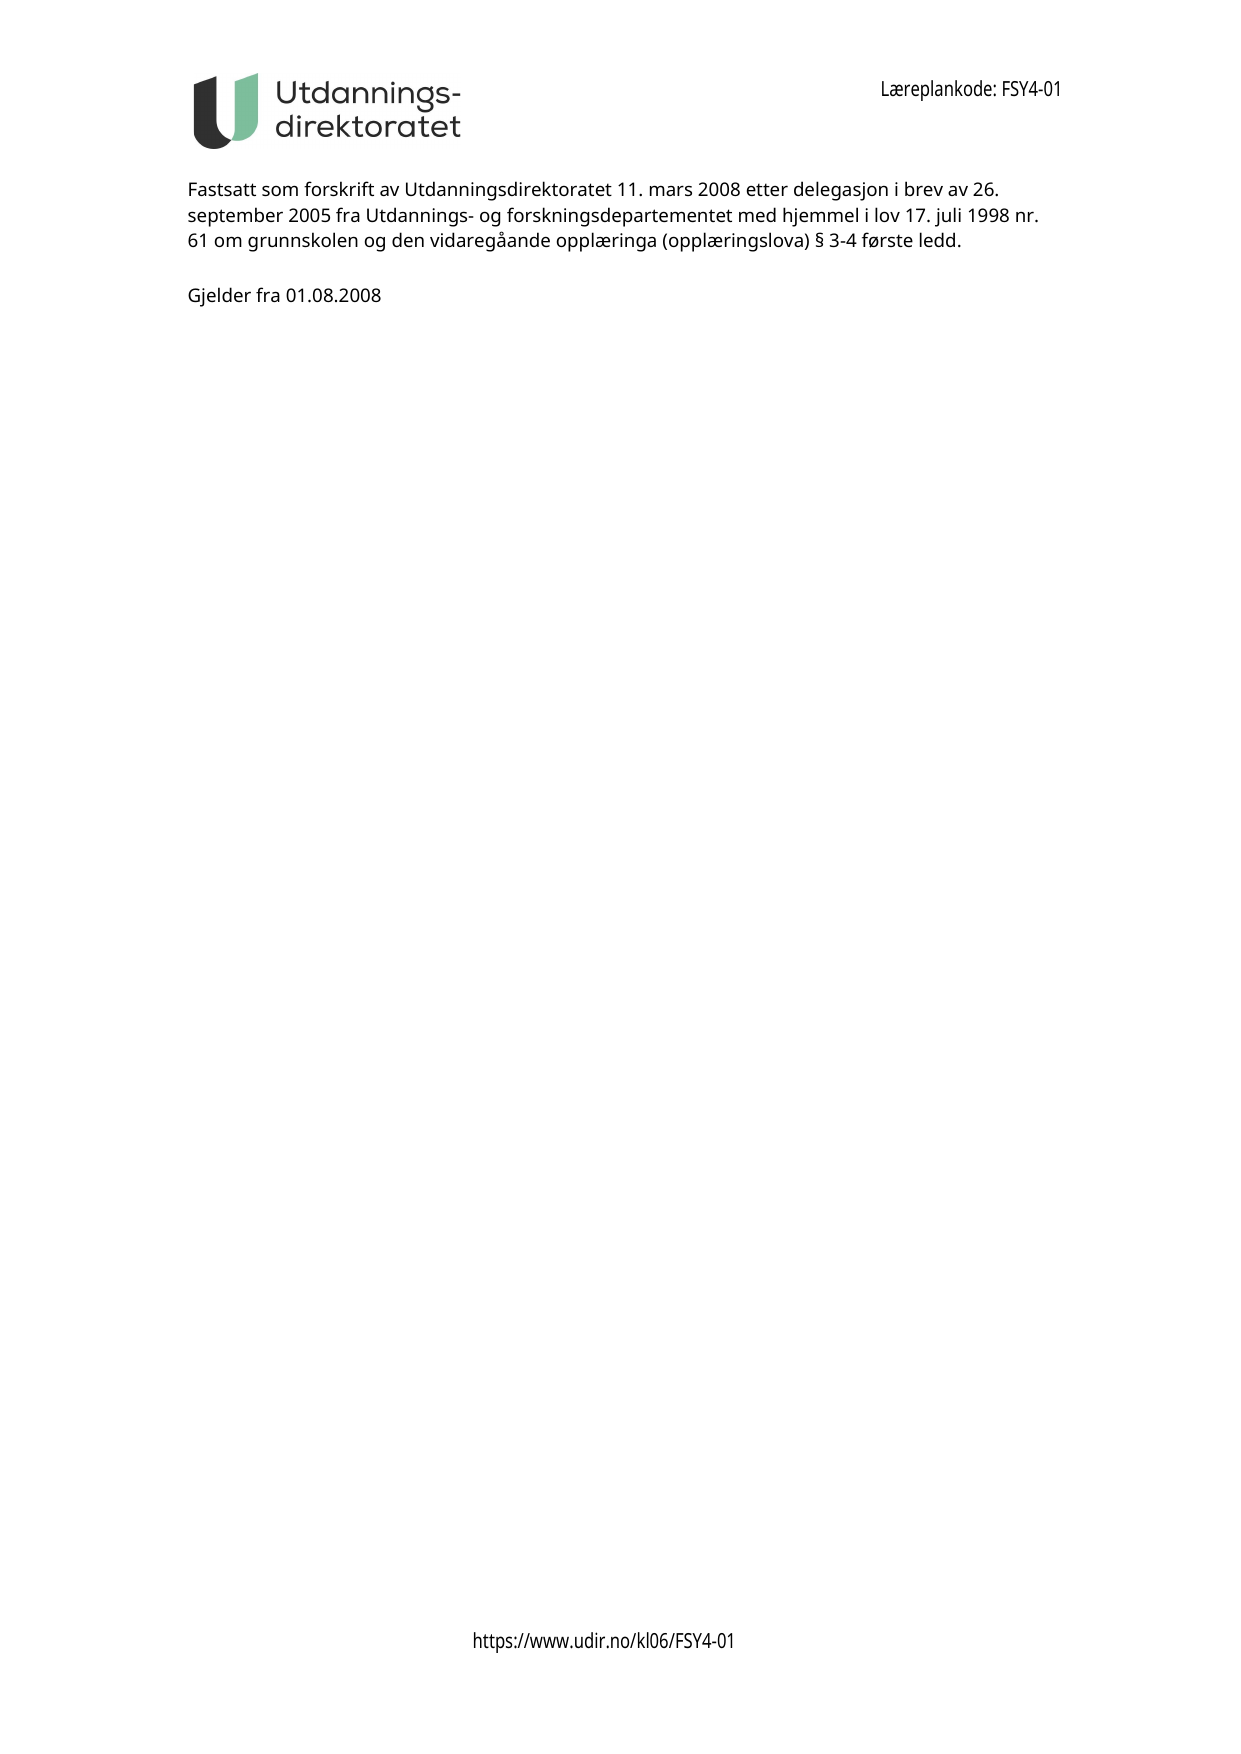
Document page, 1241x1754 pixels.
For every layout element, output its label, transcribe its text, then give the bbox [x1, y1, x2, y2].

text Gjelder fra 01.08.2008 [386, 282, 1053, 308]
text Fastsatt som forskrift av Utdanningsdirektoratet 11. mars 2008 etter delegasjon i brev av 26. september 2005 fra Utdannings- og forskningsdepartementet med hjemmel i lov 17. juli 1998 nr. 61 om grunnskolen og den vidaregåande opplæringa (opplæringslova) § 3-4 første ledd. [187, 176, 1053, 253]
picture [193, 73, 461, 149]
